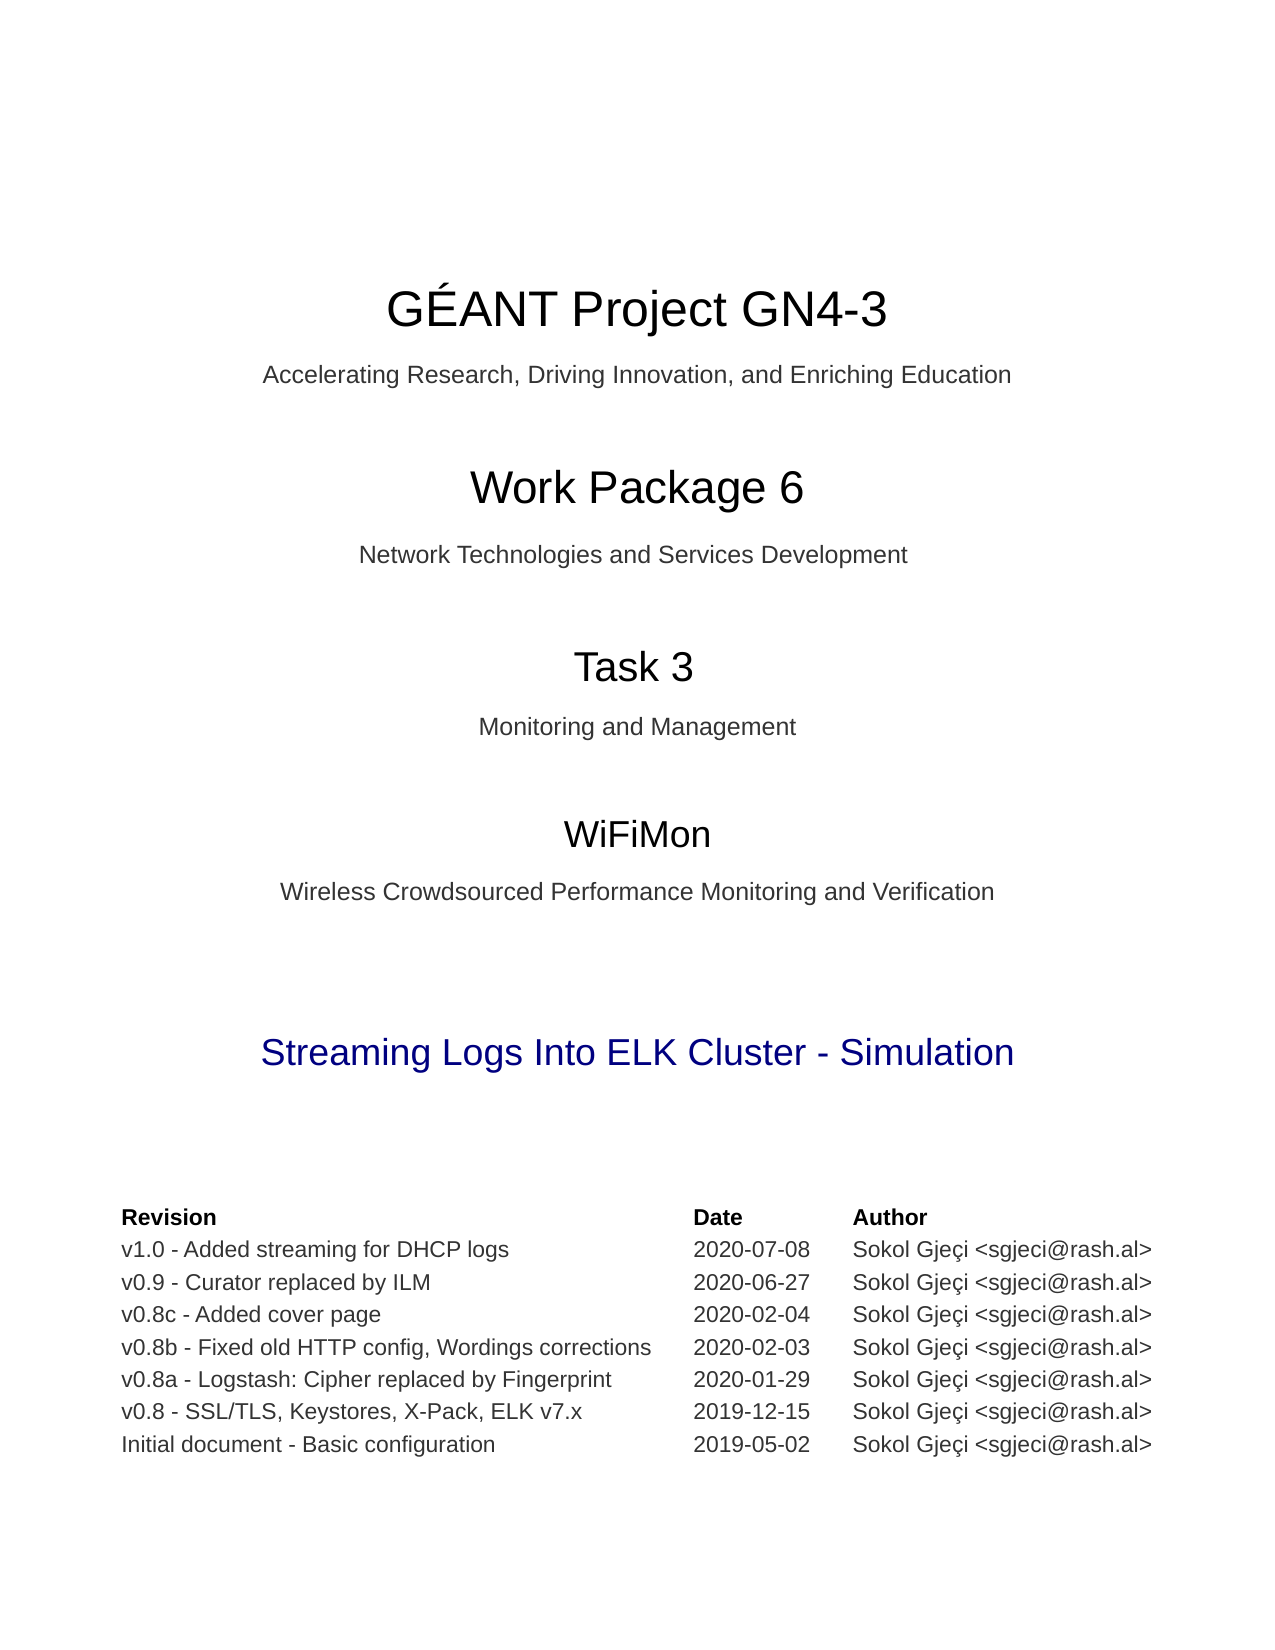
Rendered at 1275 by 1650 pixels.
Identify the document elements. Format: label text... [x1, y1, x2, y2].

table_cell v0.8c - Added cover page [118, 1298, 690, 1331]
table_cell 2019-05-02 [690, 1428, 849, 1460]
table_cell 2020-01-29 [690, 1363, 849, 1395]
text Streaming Logs Into ELK Cluster - Simulation [118, 1031, 1157, 1074]
table_cell v0.9 - Curator replaced by ILM [118, 1266, 690, 1298]
table_cell Sokol Gjeçi <sgjeci@rash.al> [849, 1428, 1157, 1460]
table_cell 2020-02-04 [690, 1298, 849, 1331]
table_cell v0.8b - Fixed old HTTP config, Wordings corrections [118, 1331, 690, 1363]
text Accelerating Research, Driving Innovation, and Enriching Education [118, 360, 1157, 389]
table_cell v0.8 - SSL/TLS, Keystores, X-Pack, ELK v7.x [118, 1395, 690, 1428]
table_cell Sokol Gjeçi <sgjeci@rash.al> [849, 1331, 1157, 1363]
table_header Revision [118, 1201, 690, 1233]
table_cell v0.8a - Logstash: Cipher replaced by Fingerprint [118, 1363, 690, 1395]
table_cell Initial document - Basic configuration [118, 1428, 690, 1460]
table_cell 2020-06-27 [690, 1266, 849, 1298]
table_header Date [690, 1201, 849, 1233]
table_cell Sokol Gjeçi <sgjeci@rash.al> [849, 1395, 1157, 1428]
text WiFiMon [118, 812, 1157, 856]
table_cell Sokol Gjeçi <sgjeci@rash.al> [849, 1266, 1157, 1298]
text Monitoring and Management [118, 712, 1157, 741]
table_cell 2020-02-03 [690, 1331, 849, 1363]
table_cell 2020-07-08 [690, 1233, 849, 1266]
table_cell 2019-12-15 [690, 1395, 849, 1428]
text Work Package 6 [118, 461, 1157, 513]
table_cell Sokol Gjeçi <sgjeci@rash.al> [849, 1233, 1157, 1266]
table_cell Sokol Gjeçi <sgjeci@rash.al> [849, 1298, 1157, 1331]
text Network Technologies and Services Development [118, 536, 1157, 569]
text GÉANT Project GN4-3 [118, 279, 1157, 337]
text Task 3 [118, 642, 1157, 690]
table_cell v1.0 - Added streaming for DHCP logs [118, 1233, 690, 1266]
text Wireless Crowdsourced Performance Monitoring and Verification [118, 877, 1157, 905]
table_cell Sokol Gjeçi <sgjeci@rash.al> [849, 1363, 1157, 1395]
table_header Author [849, 1201, 1157, 1233]
